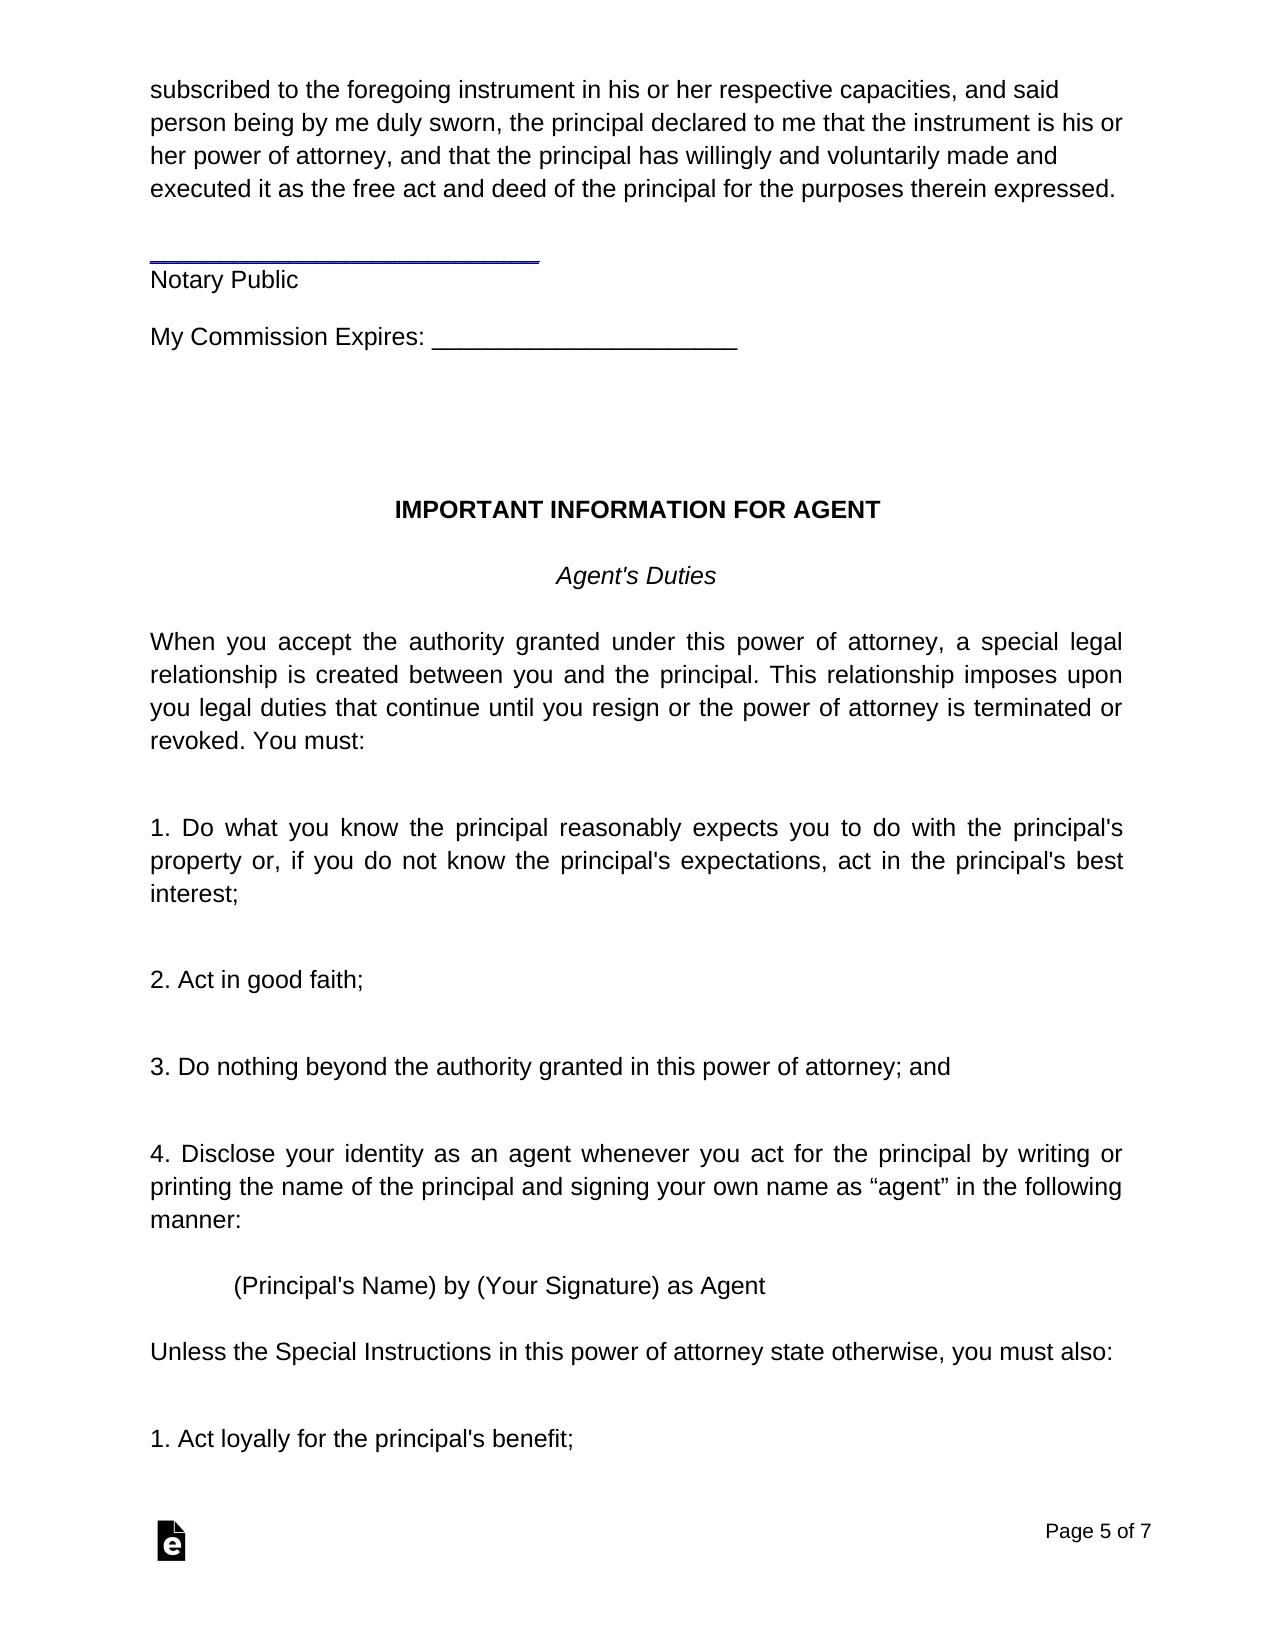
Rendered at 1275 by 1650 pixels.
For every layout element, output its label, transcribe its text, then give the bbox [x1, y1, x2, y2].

text Notary Public [150, 264, 1125, 293]
text 2. Act in good faith; [150, 966, 1125, 994]
text 4. Disclose your identity as an agent whenever you act for the principal by writing or printing the name of the principal and signing your own name as “agent” in the following manner: [150, 1139, 1125, 1234]
text Agent's Duties [150, 561, 1125, 589]
text 1. Act loyally for the principal's benefit; [150, 1424, 1125, 1453]
text (Principal's Name) by (Your Signature) as Agent [192, 1271, 1125, 1300]
text ____________________________ [150, 236, 1125, 264]
text Unless the Special Instructions in this power of attorney state otherwise, you must also: [150, 1337, 1125, 1366]
text subscribed to the foregoing instrument in his or her respective capacities, and said person being by me duly sworn, the principal declared to me that the instrument is his or her power of attorney, and that the principal has willingly and voluntarily made and executed it as the free act and deed of the principal for the purposes therein expressed. [150, 75, 1125, 203]
text IMPORTANT INFORMATION FOR AGENT [150, 494, 1125, 523]
text 1. Do what you know the principal reasonably expects you to do with the principal's property or, if you do not know the principal's expectations, act in the principal's best interest; [150, 813, 1125, 907]
text 3. Do nothing beyond the authority granted in this power of attorney; and [150, 1052, 1125, 1081]
text My Commission Expires: ______________________ [150, 322, 1125, 351]
text When you accept the authority granted under this power of attorney, a special legal relationship is created between you and the principal. This relationship imposes upon you legal duties that continue until you resign or the power of attorney is terminated or revoked. You must: [150, 627, 1125, 754]
